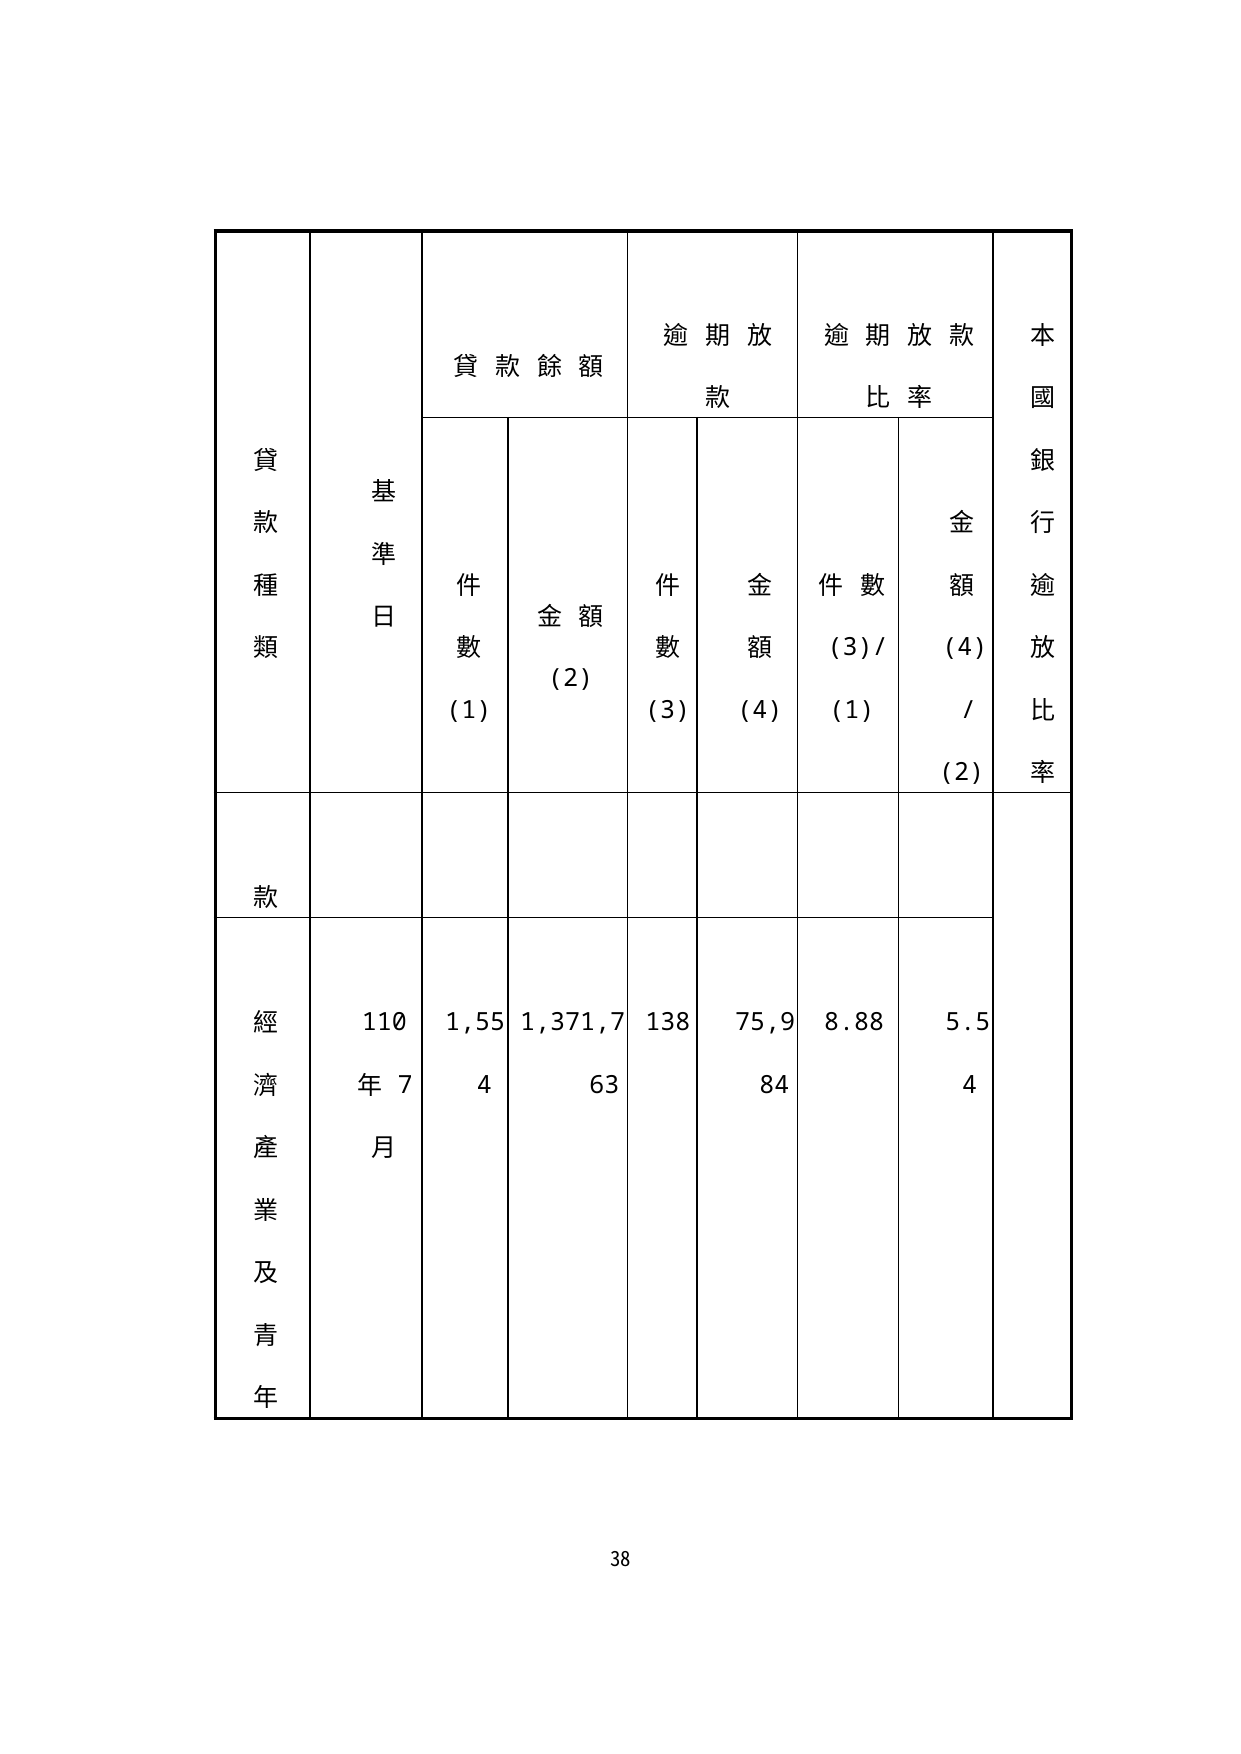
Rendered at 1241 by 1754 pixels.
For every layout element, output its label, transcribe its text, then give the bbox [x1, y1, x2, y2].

table_cell 金額(4) [698, 418, 797, 792]
table_header 逾期放款比率 [798, 233, 992, 417]
table_cell 1,371,763 [509, 918, 627, 1417]
table_cell 75,984 [698, 918, 797, 1417]
table_header 基準日 [311, 233, 421, 792]
table_cell 110年7月 [311, 918, 421, 1417]
table_cell [899, 793, 992, 917]
table_header 本國銀行逾放比率 [994, 233, 1070, 792]
table_cell 件數(3)/(1) [798, 418, 898, 792]
table_cell 138 [628, 918, 696, 1417]
table_cell [311, 793, 421, 917]
table_header 貸款餘額 [423, 233, 627, 417]
table_cell [994, 793, 1070, 1417]
table_header 逾期放款 [628, 233, 797, 417]
table_cell 件數(1) [423, 418, 507, 792]
table_cell 經濟產業及青年 [217, 918, 309, 1417]
table_cell [798, 793, 898, 917]
table_cell [423, 793, 507, 917]
table_cell 件數(3) [628, 418, 696, 792]
table_cell [698, 793, 797, 917]
table_cell 金額(4)/(2) [899, 418, 992, 792]
table_header 貸款 種類 [217, 233, 309, 792]
table_cell 金額(2) [509, 418, 627, 792]
table_cell 1,554 [423, 918, 507, 1417]
table_cell 5.54 [899, 918, 992, 1417]
table_cell 款 [217, 793, 309, 917]
table_cell [509, 793, 627, 917]
table_cell 8.88 [798, 918, 898, 1417]
table_cell [628, 793, 696, 917]
